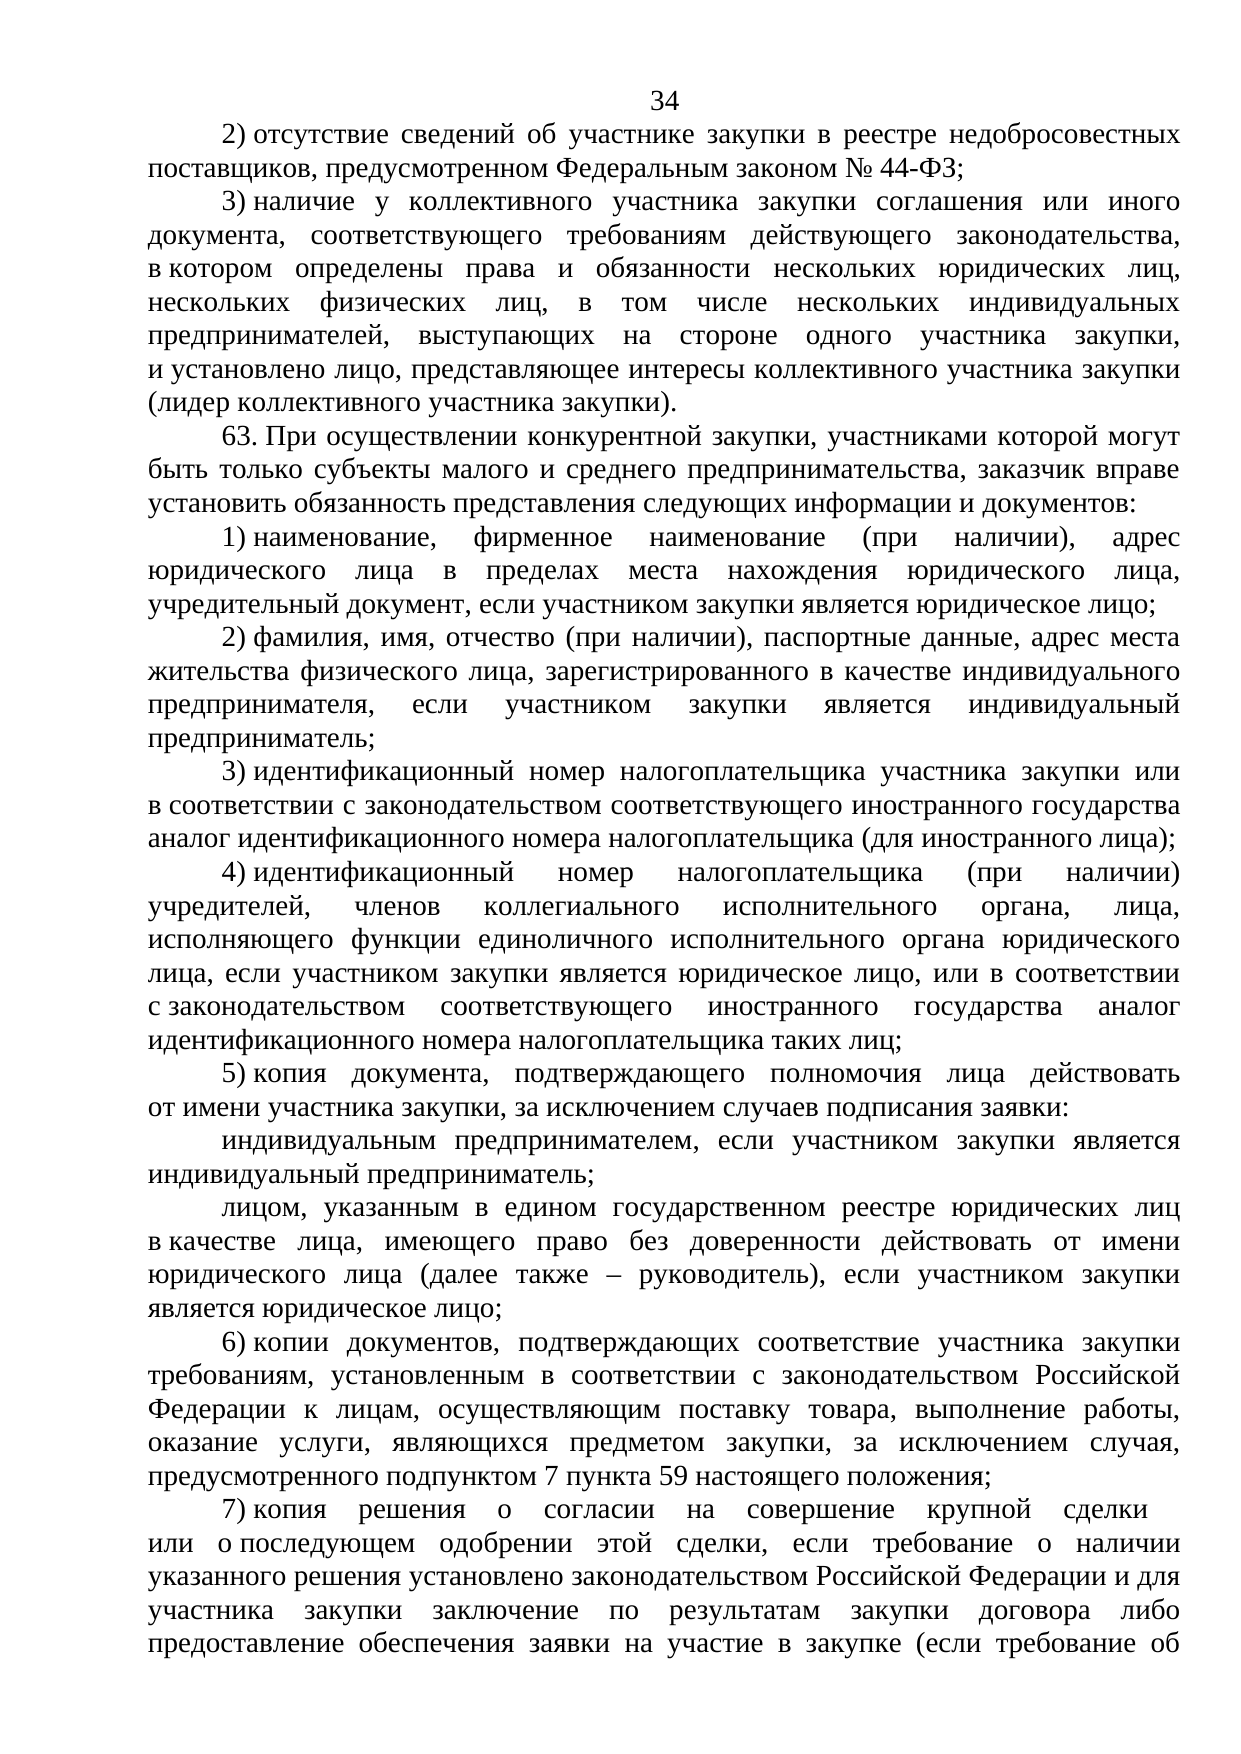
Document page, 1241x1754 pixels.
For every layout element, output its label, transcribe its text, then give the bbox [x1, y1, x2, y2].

text 3) идентификационный номер налогоплательщика участника закупки или в соответствии с законодательством соответствующего иностранного государства аналог идентификационного номера налогоплательщика (для иностранного лица); [148, 753, 1181, 854]
text 63. При осуществлении конкурентной закупки, участниками которой могут быть только субъекты малого и среднего предпринимательства, заказчик вправе установить обязанность представления следующих информации и документов: [148, 418, 1181, 519]
text индивидуальным предпринимателем, если участником закупки является индивидуальный предприниматель; [148, 1122, 1181, 1189]
text 6) копии документов, подтверждающих соответствие участника закупки требованиям, установленным в соответствии с законодательством Российской Федерации к лицам, осуществляющим поставку товара, выполнение работы, оказание услуги, являющихся предметом закупки, за исключением случая, предусмотренного подпунктом 7 пункта 59 настоящего положения; [148, 1324, 1181, 1491]
text лицом, указанным в едином государственном реестре юридических лиц в качестве лица, имеющего право без доверенности действовать от имени юридического лица (далее также – руководитель), если участником закупки является юридическое лицо; [148, 1189, 1181, 1324]
text 5) копия документа, подтверждающего полномочия лица действовать от имени участника закупки, за исключением случаев подписания заявки: [148, 1055, 1181, 1122]
text 2) фамилия, имя, отчество (при наличии), паспортные данные, адрес места жительства физического лица, зарегистрированного в качестве индивидуального предпринимателя, если участником закупки является индивидуальный предприниматель; [148, 619, 1181, 753]
text 7) копия решения о согласии на совершение крупной сделки или о последующем одобрении этой сделки, если требование о наличии указанного решения установлено законодательством Российской Федерации и для участника закупки заключение по результатам закупки договора либо предоставление обеспечения заявки на участие в закупке (если требование об [148, 1491, 1181, 1659]
text 4) идентификационный номер налогоплательщика (при наличии) учредителей, членов коллегиального исполнительного органа, лица, исполняющего функции единоличного исполнительного органа юридического лица, если участником закупки является юридическое лицо, или в соответствии с законодательством соответствующего иностранного государства аналог идентификационного номера налогоплательщика таких лиц; [148, 854, 1181, 1055]
text 3) наличие у коллективного участника закупки соглашения или иного документа, соответствующего требованиям действующего законодательства, в котором определены права и обязанности нескольких юридических лиц, нескольких физических лиц, в том числе нескольких индивидуальных предпринимателей, выступающих на стороне одного участника закупки, и установлено лицо, представляющее интересы коллективного участника закупки (лидер коллективного участника закупки). [148, 183, 1181, 418]
text 1) наименование, фирменное наименование (при наличии), адрес юридического лица в пределах места нахождения юридического лица, учредительный документ, если участником закупки является юридическое лицо; [148, 519, 1181, 619]
text 2) отсутствие сведений об участнике закупки в реестре недобросовестных поставщиков, предусмотренном Федеральным законом № 44-ФЗ; [148, 116, 1181, 183]
